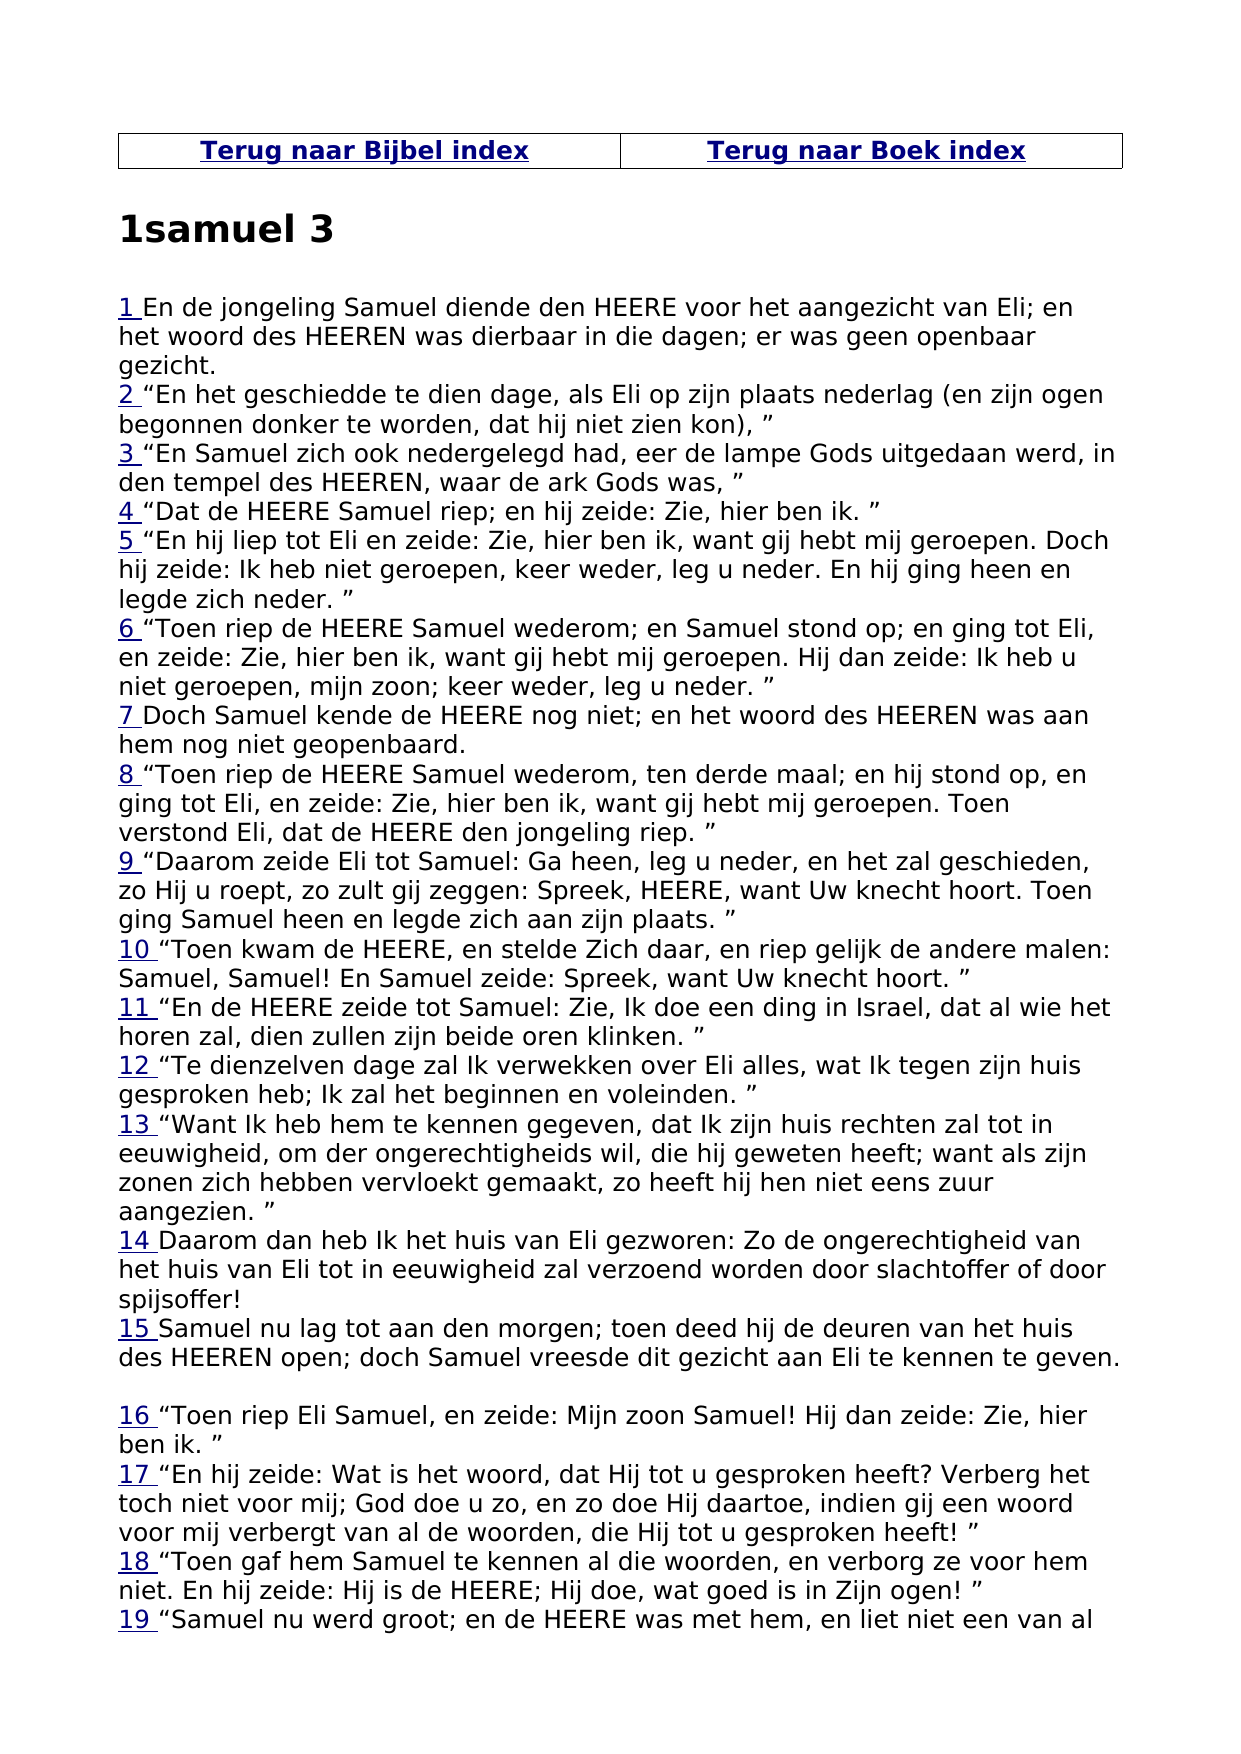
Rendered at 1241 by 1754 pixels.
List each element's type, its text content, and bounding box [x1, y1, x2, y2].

table_header Terug naar Bijbel index [119, 134, 620, 168]
table_header Terug naar Boek index [621, 134, 1122, 168]
text 1 En de jongeling Samuel diende den HEERE voor het aangezicht van Eli; en het woord des HEEREN was dierbaar in die dagen; er was geen openbaar gezicht. 2 “En het geschiedde te dien dage, als Eli op zijn plaats nederlag (en zijn ogen begonnen donker te worden, dat hij niet zien kon), ” 3 “En Samuel zich ook nedergelegd had, eer de lampe Gods uitgedaan werd, in den tempel des HEEREN, waar de ark Gods was, ” 4 “Dat de HEERE Samuel riep; en hij zeide: Zie, hier ben ik. ” 5 “En hij liep tot Eli en zeide: Zie, hier ben ik, want gij hebt mij geroepen. Doch hij zeide: Ik heb niet geroepen, keer weder, leg u neder. En hij ging heen en legde zich neder. ” 6 “Toen riep de HEERE Samuel wederom; en Samuel stond op; en ging tot Eli, en zeide: Zie, hier ben ik, want gij hebt mij geroepen. Hij dan zeide: Ik heb u niet geroepen, mijn zoon; keer weder, leg u neder. ” 7 Doch Samuel kende de HEERE nog niet; en het woord des HEEREN was aan hem nog niet geopenbaard. 8 “Toen riep de HEERE Samuel wederom, ten derde maal; en hij stond op, en ging tot Eli, en zeide: Zie, hier ben ik, want gij hebt mij geroepen. Toen verstond Eli, dat de HEERE den jongeling riep. ” 9 “Daarom zeide Eli tot Samuel: Ga heen, leg u neder, en het zal geschieden, zo Hij u roept, zo zult gij zeggen: Spreek, HEERE, want Uw knecht hoort. Toen ging Samuel heen en legde zich aan zijn plaats. ” 10 “Toen kwam de HEERE, en stelde Zich daar, en riep gelijk de andere malen: Samuel, Samuel! En Samuel zeide: Spreek, want Uw knecht hoort. ” 11 “En de HEERE zeide tot Samuel: Zie, Ik doe een ding in Israel, dat al wie het horen zal, dien zullen zijn beide oren klinken. ” 12 “Te dienzelven dage zal Ik verwekken over Eli alles, wat Ik tegen zijn huis gesproken heb; Ik zal het beginnen en voleinden. ” 13 “Want Ik heb hem te kennen gegeven, dat Ik zijn huis rechten zal tot in eeuwigheid, om der ongerechtigheids wil, die hij geweten heeft; want als zijn zonen zich hebben vervloekt gemaakt, zo heeft hij hen niet eens zuur aangezien. ” 14 Daarom dan heb Ik het huis van Eli gezworen: Zo de ongerechtigheid van het huis van Eli tot in eeuwigheid zal verzoend worden door slachtoffer of door spijsoffer! 15 Samuel nu lag tot aan den morgen; toen deed hij de deuren van het huis des HEEREN open; doch Samuel vreesde dit gezicht aan Eli te kennen te geven. 16 “Toen riep Eli Samuel, en zeide: Mijn zoon Samuel! Hij dan zeide: Zie, hier ben ik. ” 17 “En hij zeide: Wat is het woord, dat Hij tot u gesproken heeft? Verberg het toch niet voor mij; God doe u zo, en zo doe Hij daartoe, indien gij een woord voor mij verbergt van al de woorden, die Hij tot u gesproken heeft! ” 18 “Toen gaf hem Samuel te kennen al die woorden, en verborg ze voor hem niet. En hij zeide: Hij is de HEERE; Hij doe, wat goed is in Zijn ogen! ” 19 “Samuel nu werd groot; en de HEERE was met hem, en liet niet een van al [118, 264, 1122, 1635]
subtitle 1samuel 3 [118, 208, 1122, 252]
